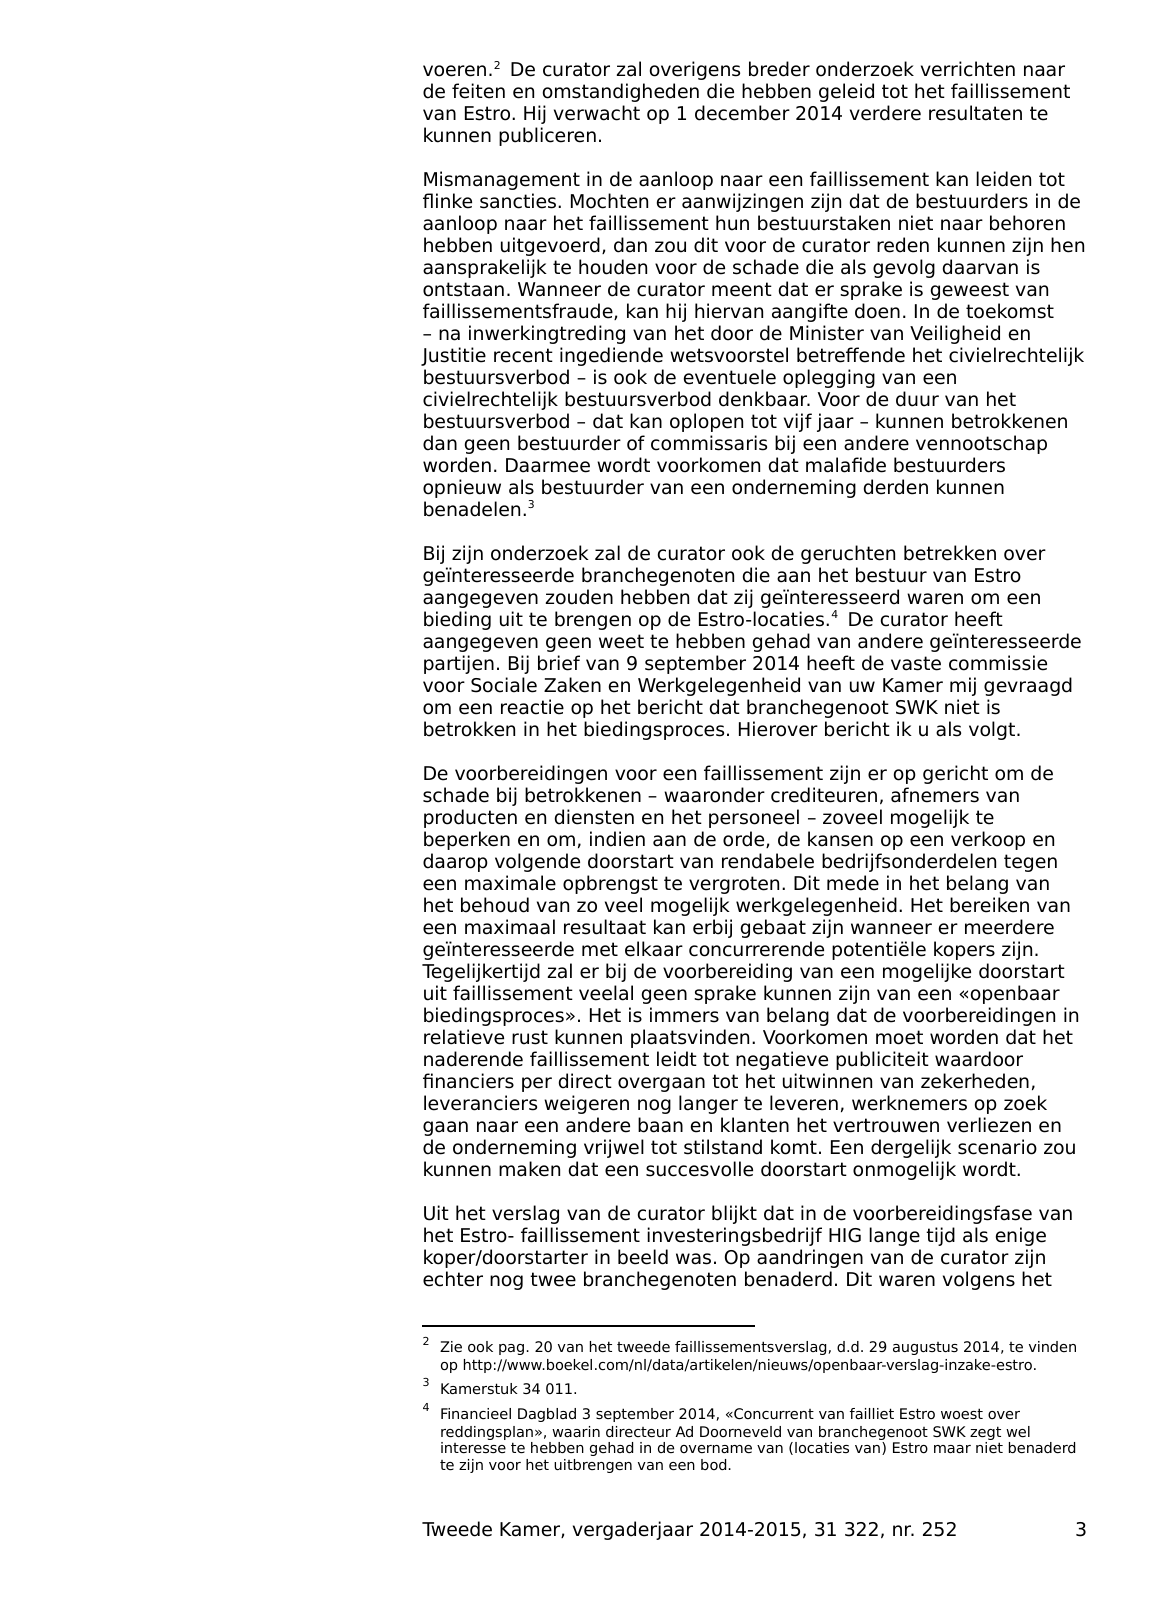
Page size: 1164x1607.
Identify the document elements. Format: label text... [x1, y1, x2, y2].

text Daarnaast zijn er berichten in de media verschenen over mogelijk vlak voor het faillissement uitgekeerde bonussen. De curator heeft aangegeven de rechtmatigheid van eventueel uitgekeerde bonussen en de vraag of die zouden kunnen worden teruggevorderd uitdrukkelijk te onderzoeken en dit onderzoek met voorrang uit te voeren. De curator zal overigens breder onderzoek verrichten naar de feiten en omstandigheden die hebben geleid tot het faillissement van Estro. Hij verwacht op 1 december 2014 verdere resultaten te kunnen publiceren. [422, 59, 1087, 147]
text Uit het verslag van de curator blijkt dat in de voorbereidingsfase van het Estro- faillissement investeringsbedrijf HIG lange tijd als enige koper/doorstarter in beeld was. Op aandringen van de curator zijn echter nog twee branchegenoten benaderd. Dit waren volgens het [422, 1203, 1087, 1291]
text De voorbereidingen voor een faillissement zijn er op gericht om de schade bij betrokkenen – waaronder crediteuren, afnemers van producten en diensten en het personeel – zoveel mogelijk te beperken en om, indien aan de orde, de kansen op een verkoop en daarop volgende doorstart van rendabele bedrijfsonderdelen tegen een maximale opbrengst te vergroten. Dit mede in het belang van het behoud van zo veel mogelijk werkgelegenheid. Het bereiken van een maximaal resultaat kan erbij gebaat zijn wanneer er meerdere geïnteresseerde met elkaar concurrerende potentiële kopers zijn. Tegelijkertijd zal er bij de voorbereiding van een mogelijke doorstart uit faillissement veelal geen sprake kunnen zijn van een «openbaar biedingsproces». Het is immers van belang dat de voorbereidingen in relatieve rust kunnen plaatsvinden. Voorkomen moet worden dat het naderende faillissement leidt tot negatieve publiciteit waardoor financiers per direct overgaan tot het uitwinnen van zekerheden, leveranciers weigeren nog langer te leveren, werknemers op zoek gaan naar een andere baan en klanten het vertrouwen verliezen en de onderneming vrijwel tot stilstand komt. Een dergelijk scenario zou kunnen maken dat een succesvolle doorstart onmogelijk wordt. [422, 763, 1087, 1181]
text Kamerstuk 34 011. [422, 1377, 1087, 1399]
text Bij zijn onderzoek zal de curator ook de geruchten betrekken over geïnteresseerde branchegenoten die aan het bestuur van Estro aangegeven zouden hebben dat zij geïnteresseerd waren om een bieding uit te brengen op de Estro-locaties. De curator heeft aangegeven geen weet te hebben gehad van andere geïnteresseerde partijen. Bij brief van 9 september 2014 heeft de vaste commissie voor Sociale Zaken en Werkgelegenheid van uw Kamer mij gevraagd om een reactie op het bericht dat branchegenoot SWK niet is betrokken in het biedingsproces. Hierover bericht ik u als volgt. [422, 543, 1087, 741]
text Financieel Dagblad 3 september 2014, «Concurrent van failliet Estro woest over reddingsplan», waarin directeur Ad Doorneveld van branchegenoot SWK zegt wel interesse te hebben gehad in de overname van (locaties van) Estro maar niet benaderd te zijn voor het uitbrengen van een bod. [422, 1402, 1087, 1474]
text Mismanagement in de aanloop naar een faillissement kan leiden tot flinke sancties. Mochten er aanwijzingen zijn dat de bestuurders in de aanloop naar het faillissement hun bestuurstaken niet naar behoren hebben uitgevoerd, dan zou dit voor de curator reden kunnen zijn hen aansprakelijk te houden voor de schade die als gevolg daarvan is ontstaan. Wanneer de curator meent dat er sprake is geweest van faillissementsfraude, kan hij hiervan aangifte doen. In de toekomst – na inwerkingtreding van het door de Minister van Veiligheid en Justitie recent ingediende wetsvoorstel betreffende het civielrechtelijk bestuursverbod – is ook de eventuele oplegging van een civielrechtelijk bestuursverbod denkbaar. Voor de duur van het bestuursverbod – dat kan oplopen tot vijf jaar – kunnen betrokkenen dan geen bestuurder of commissaris bij een andere vennootschap worden. Daarmee wordt voorkomen dat malafide bestuurders opnieuw als bestuurder van een onderneming derden kunnen benadelen. [422, 169, 1087, 521]
text Zie ook pag. 20 van het tweede faillissementsverslag, d.d. 29 augustus 2014, te vinden op http://www.boekel.com/nl/data/artikelen/nieuws/openbaar-verslag-inzake-estro. [422, 1335, 1087, 1374]
